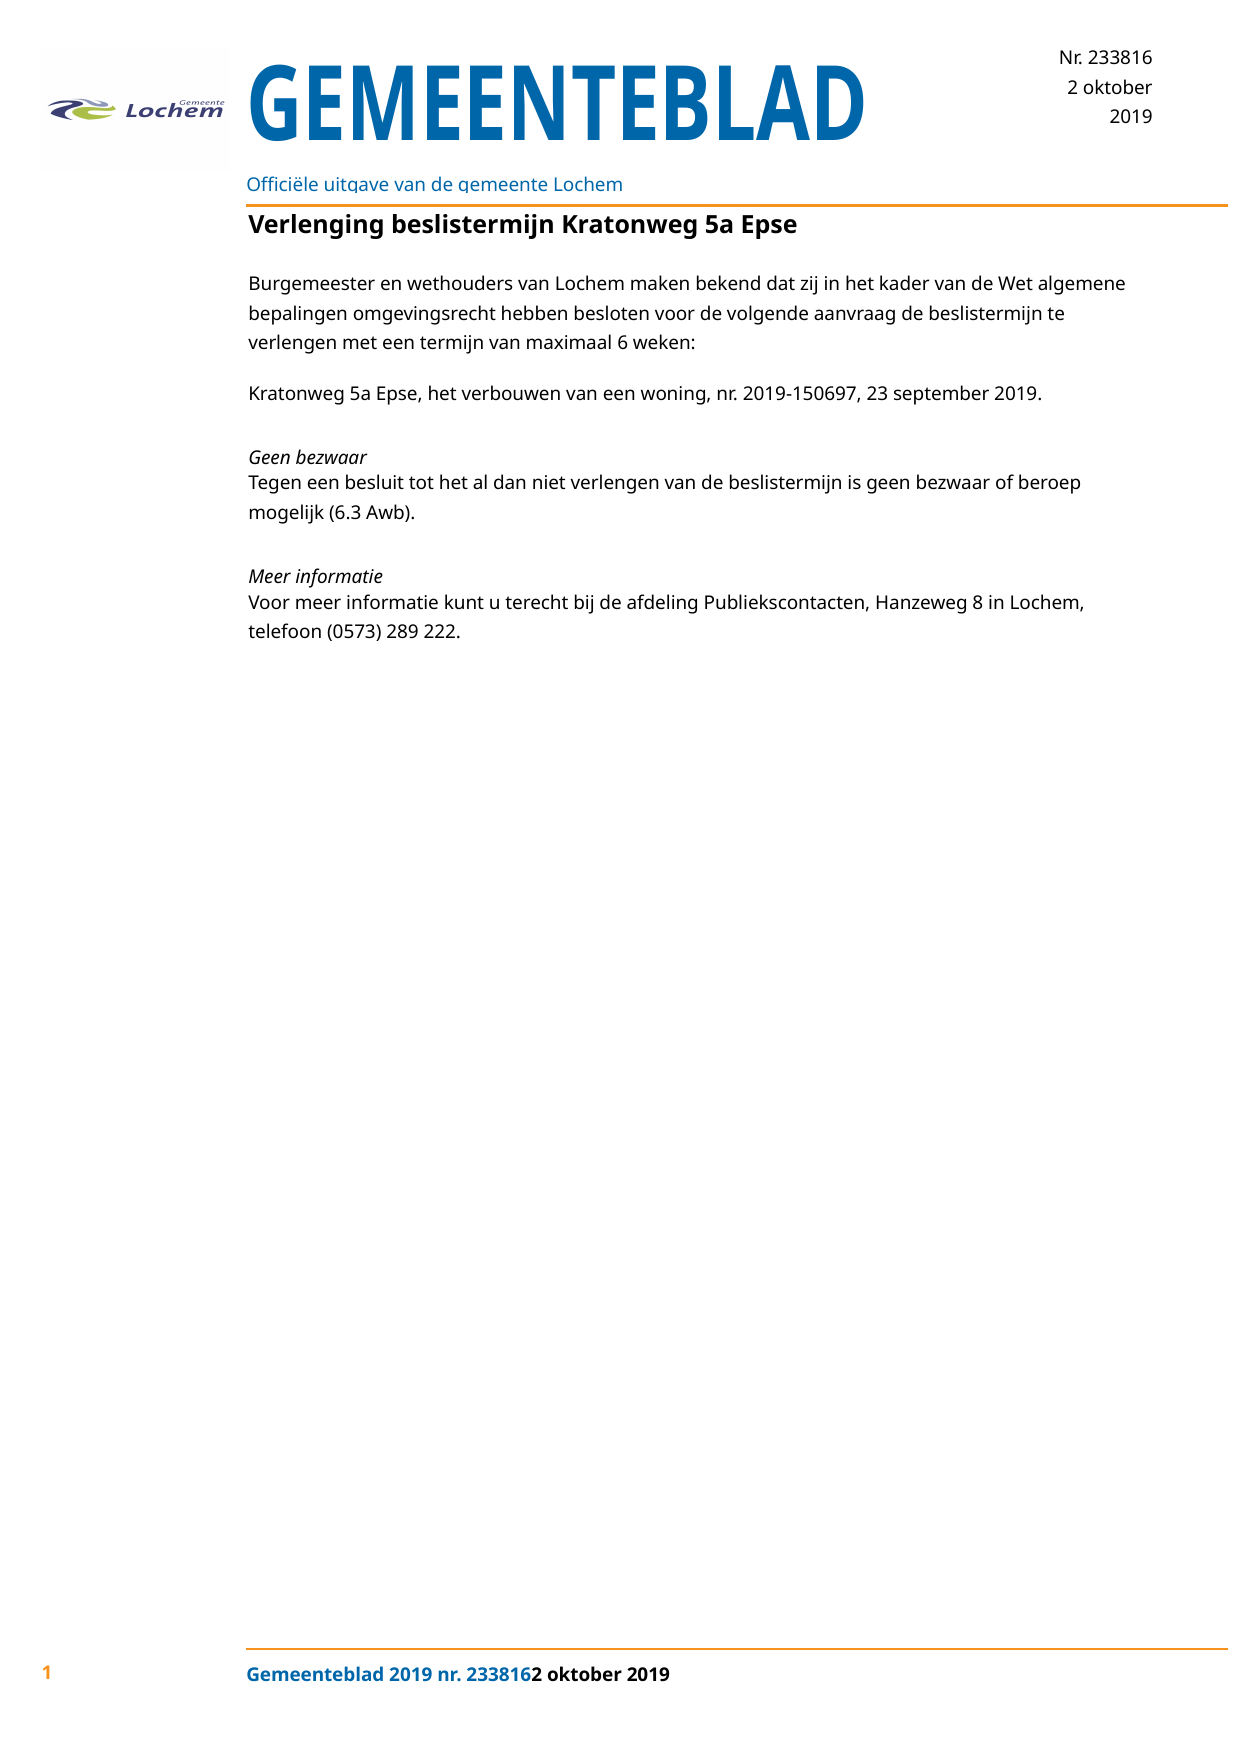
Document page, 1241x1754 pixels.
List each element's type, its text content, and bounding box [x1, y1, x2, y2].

text Verlenging beslistermijn Kratonweg 5a Epse [248, 207, 1152, 241]
text Burgemeester en wethouders van Lochem maken bekend dat zij in het kader van de Wet algemene bepalingen omgevingsrecht hebben besloten voor de volgende aanvraag de beslistermijn te verlengen met een termijn van maximaal 6 weken: [248, 270, 1152, 355]
text Kratonweg 5a Epse, het verbouwen van een woning, nr. 2019-150697, 23 september 2019. [248, 380, 1152, 406]
text Geen bezwaar [248, 444, 1152, 469]
text Voor meer informatie kunt u terecht bij de afdeling Publiekscontacten, Hanzeweg 8 in Lochem, telefoon (0573) 289 222. [248, 589, 1152, 644]
picture [41, 47, 231, 172]
text Tegen een besluit tot het al dan niet verlengen van de beslistermijn is geen bezwaar of beroep mogelijk (6.3 Awb). [248, 469, 1152, 525]
text Meer informatie [248, 563, 1152, 589]
